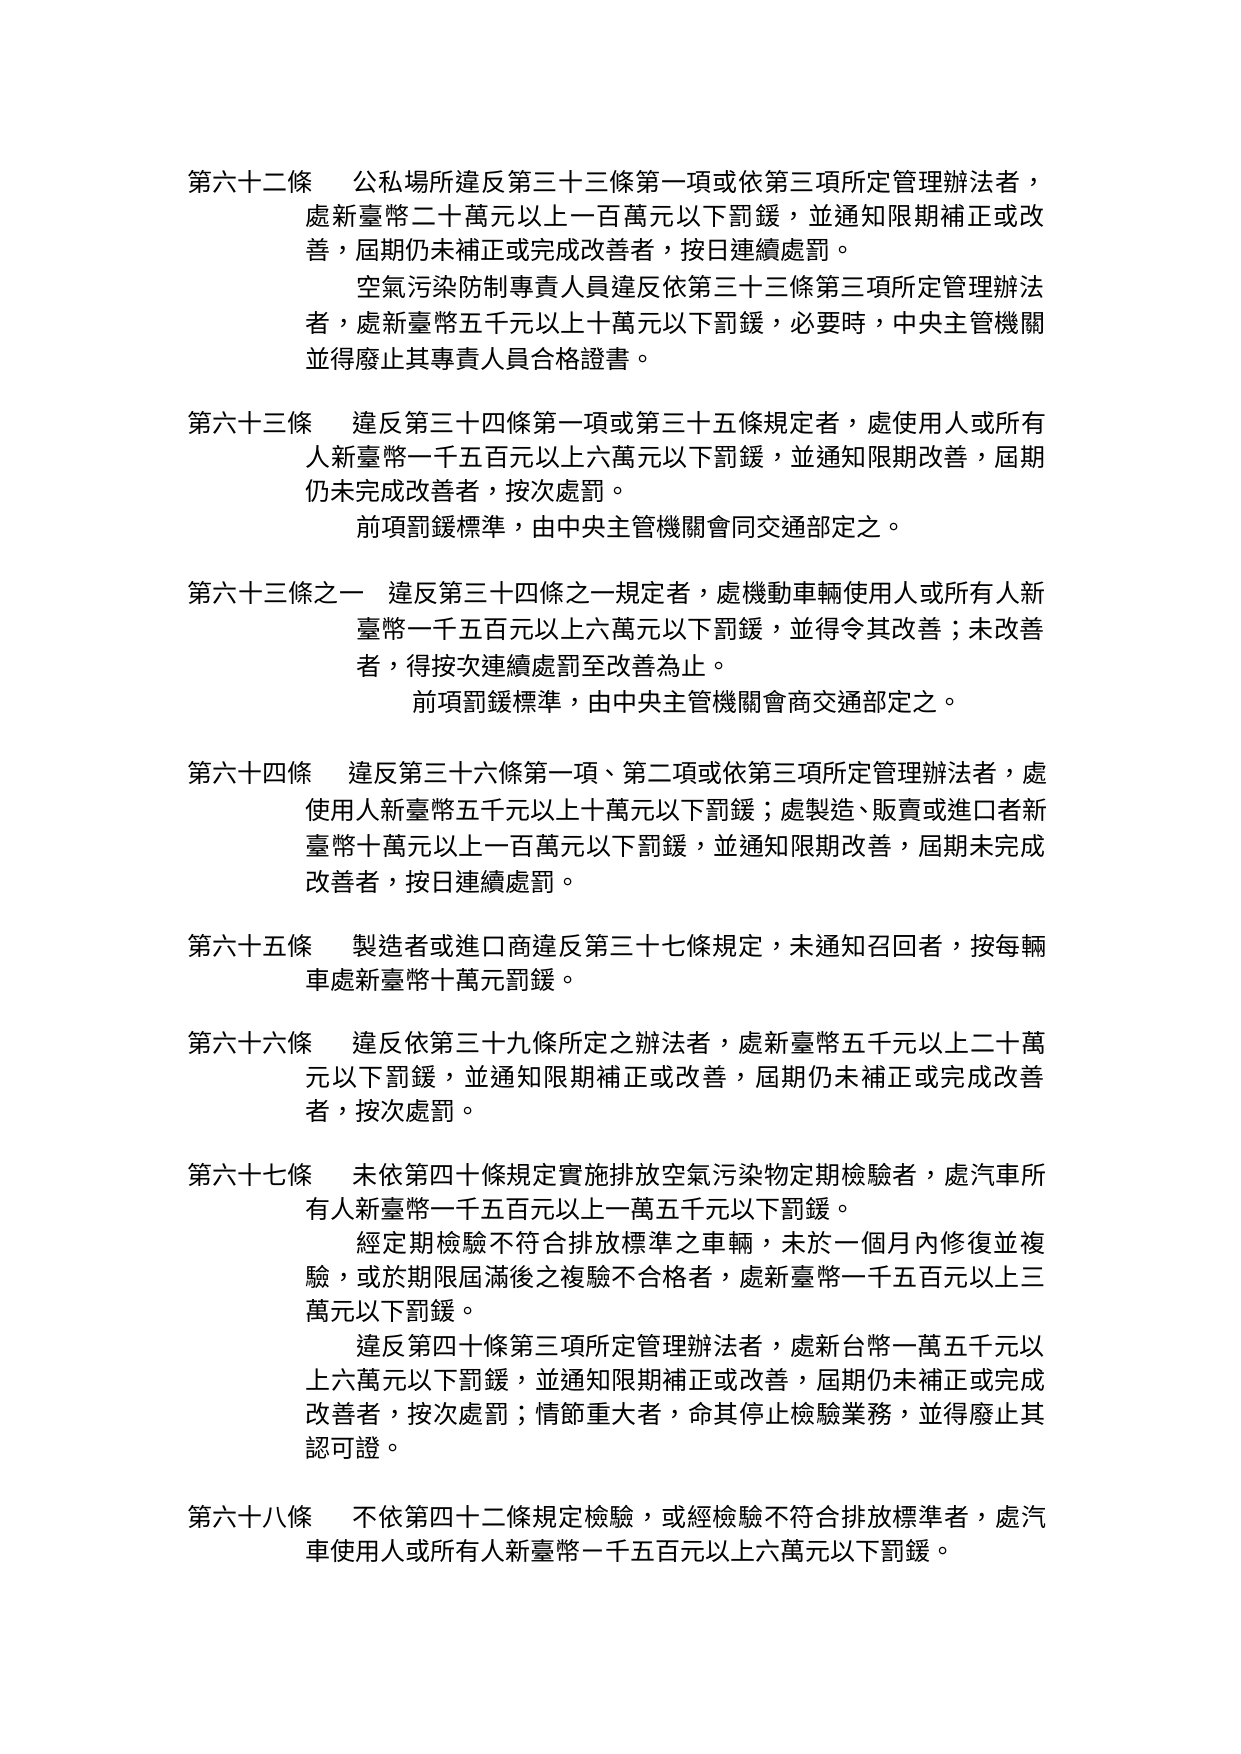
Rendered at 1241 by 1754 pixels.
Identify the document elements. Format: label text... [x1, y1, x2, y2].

table_cell 第六十三條 違反第三十四條第一項或第三十五條規定者，處使用人或所有人新臺幣一千五百元以上六萬元以下罰鍰，並通知限期改善，屆期仍未完成改善者，按次處罰。 前項罰鍰標準，由中央主管機關會同交通部定之。 [184, 376, 1050, 544]
table_cell 第六十四條 違反第三十六條第一項、第二項或依第三項所定管理辦法者，處使用人新臺幣五千元以上十萬元以下罰鍰；處製造、販賣或進口者新臺幣十萬元以上一百萬元以下罰鍰，並通知限期改善，屆期未完成改善者，按日連續處罰。 [184, 719, 1050, 899]
table_cell 第六十五條 製造者或進口商違反第三十七條規定，未通知召回者，按每輛車處新臺幣十萬元罰鍰。 [184, 899, 1050, 997]
table_cell 第六十二條 公私場所違反第三十三條第一項或依第三項所定管理辦法者，處新臺幣二十萬元以上一百萬元以下罰鍰，並通知限期補正或改善，屆期仍未補正或完成改善者，按日連續處罰。 空氣污染防制專責人員違反依第三十三條第三項所定管理辦法者，處新臺幣五千元以上十萬元以下罰鍰，必要時，中央主管機關並得廢止其專責人員合格證書。 [184, 165, 1050, 376]
table_cell 第六十六條 違反依第三十九條所定之辦法者，處新臺幣五千元以上二十萬元以下罰鍰，並通知限期補正或改善，屆期仍未補正或完成改善者，按次處罰。 [184, 997, 1050, 1128]
table_cell 第六十七條 未依第四十條規定實施排放空氣污染物定期檢驗者，處汽車所有人新臺幣一千五百元以上一萬五千元以下罰鍰。 經定期檢驗不符合排放標準之車輛，未於一個月內修復並複驗，或於期限屆滿後之複驗不合格者，處新臺幣一千五百元以上三萬元以下罰鍰。 違反第四十條第三項所定管理辦法者，處新台幣一萬五千元以上六萬元以下罰鍰，並通知限期補正或改善，屆期仍未補正或完成改善者，按次處罰；情節重大者，命其停止檢驗業務，並得廢止其認可證。 [184, 1128, 1050, 1465]
table_cell 第六十八條 不依第四十二條規定檢驗，或經檢驗不符合排放標準者，處汽車使用人或所有人新臺幣ㄧ千五百元以上六萬元以下罰鍰。 [184, 1465, 1050, 1568]
table_cell 第六十三條之一 違反第三十四條之一規定者，處機動車輛使用人或所有人新臺幣一千五百元以上六萬元以下罰鍰，並得令其改善；未改善者，得按次連續處罰至改善為止。 前項罰鍰標準，由中央主管機關會商交通部定之。 [184, 545, 1050, 719]
